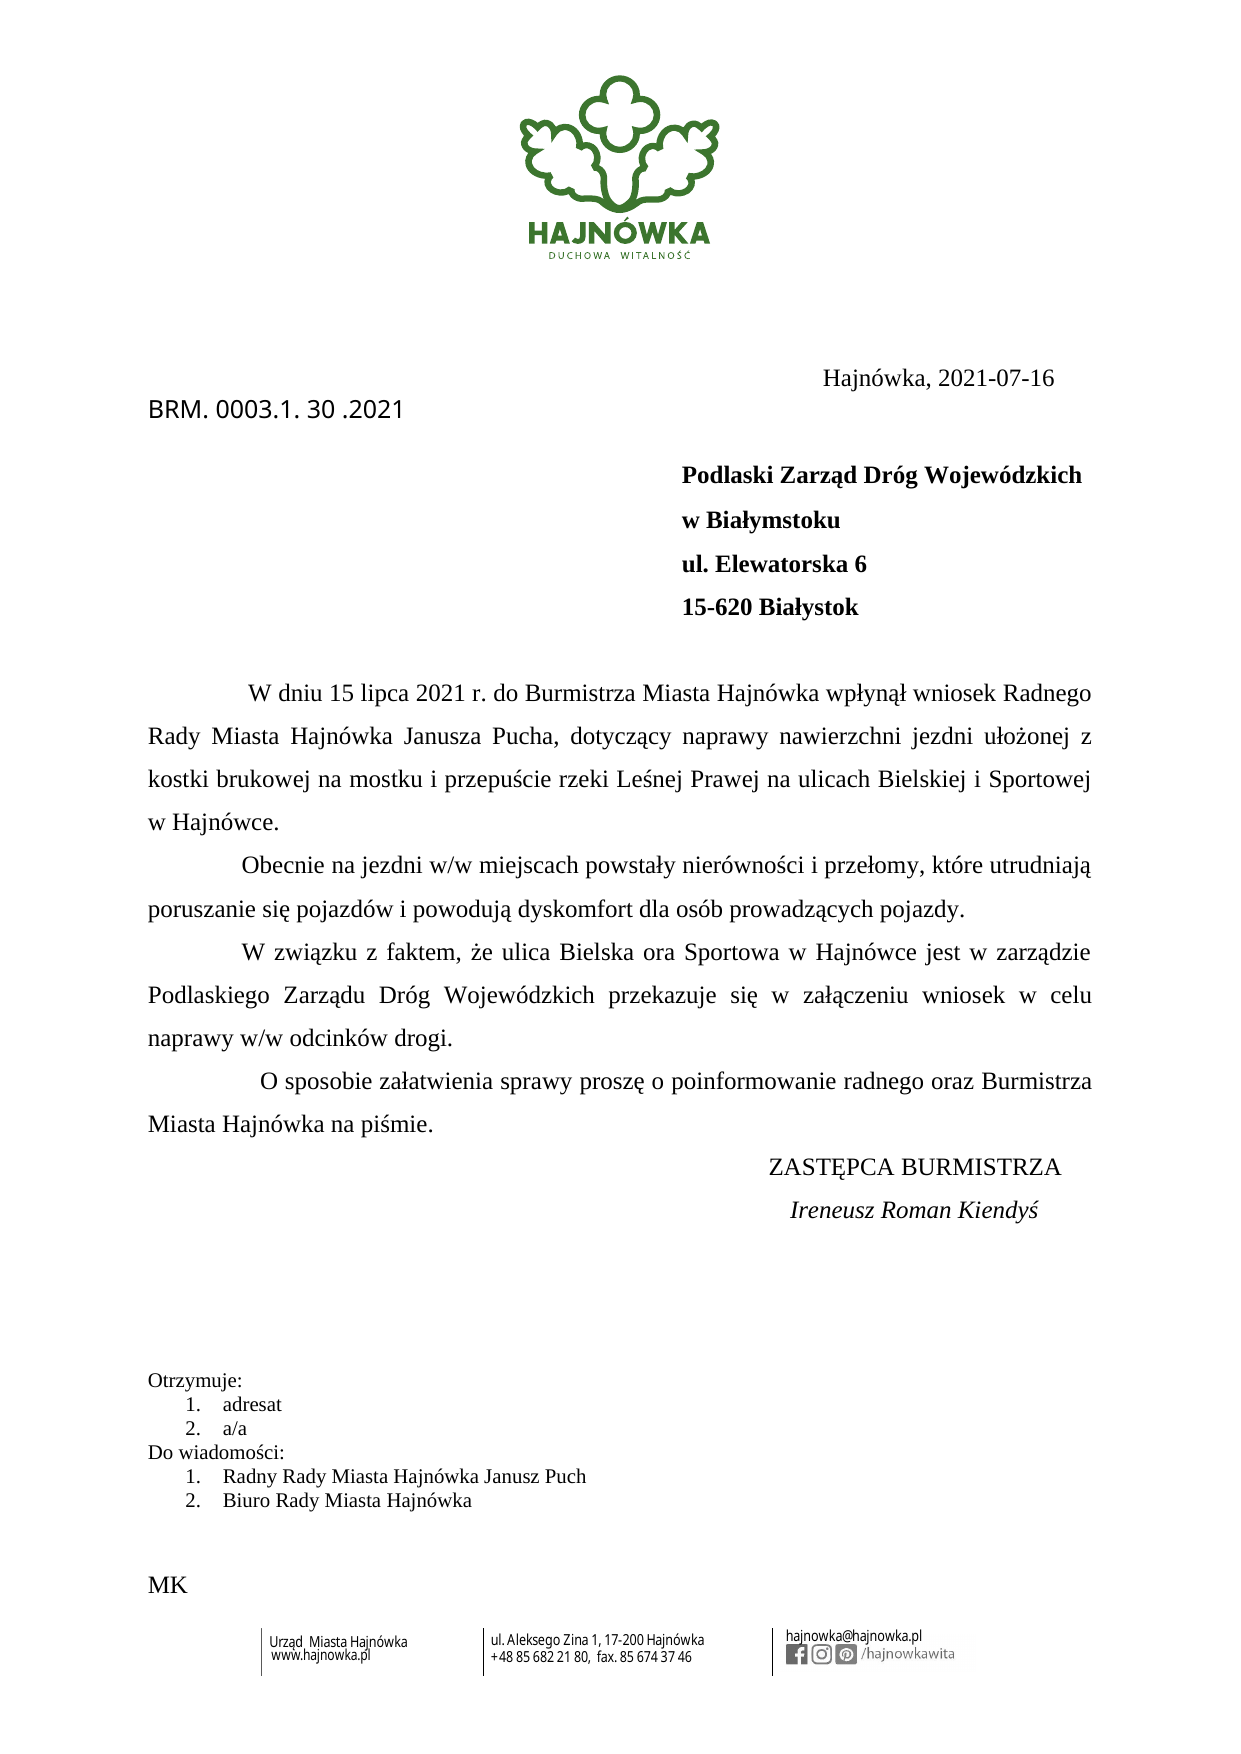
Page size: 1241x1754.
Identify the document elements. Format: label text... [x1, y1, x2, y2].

text Otrzymuje: [148, 1368, 1093, 1392]
text Do wiadomości: [148, 1440, 1093, 1464]
text MK [148, 1570, 1093, 1599]
list Radny Rady Miasta Hajnówka Janusz Puch [185, 1464, 1093, 1488]
text Ireneusz Roman Kiendyś [738, 1196, 1093, 1224]
list a/a [185, 1416, 1093, 1440]
list adresat [185, 1392, 1093, 1416]
text ZASTĘPCA BURMISTRZA [738, 1152, 1093, 1181]
text Podlaski Zarząd Dróg Wojewódzkich [148, 460, 1093, 489]
text W związku z faktem, że ulica Bielska ora Sportowa w Hajnówce jest w zarządzie Podlaskiego Zarządu Dróg Wojewódzkich przekazuje się w załączeniu wniosek w celu naprawy w/w odcinków drogi. [148, 937, 1093, 1052]
text Hajnówka, 2021-07-16 [148, 363, 1093, 392]
text ul. Elewatorska 6 [148, 549, 1093, 577]
text 15-620 Białystok [148, 592, 1093, 621]
text BRM. 0003.1. 30 .2021 [148, 392, 1093, 426]
text Obecnie na jezdni w/w miejscach powstały nierówności i przełomy, które utrudniają poruszanie się pojazdów i powodują dyskomfort dla osób prowadzących pojazdy. [148, 851, 1093, 922]
text w Białymstoku [148, 506, 1093, 534]
text O sposobie załatwienia sprawy proszę o poinformowanie radnego oraz Burmistrza Miasta Hajnówka na piśmie. [148, 1066, 1093, 1138]
text W dniu 15 lipca 2021 r. do Burmistrza Miasta Hajnówka wpłynął wniosek Radnego Rady Miasta Hajnówka Janusza Pucha, dotyczący naprawy nawierzchni jezdni ułożonej z kostki brukowej na mostku i przepuście rzeki Leśnej Prawej na ulicach Bielskiej i Sportowej w Hajnówce. [148, 678, 1093, 836]
list Biuro Rady Miasta Hajnówka [185, 1488, 1093, 1512]
